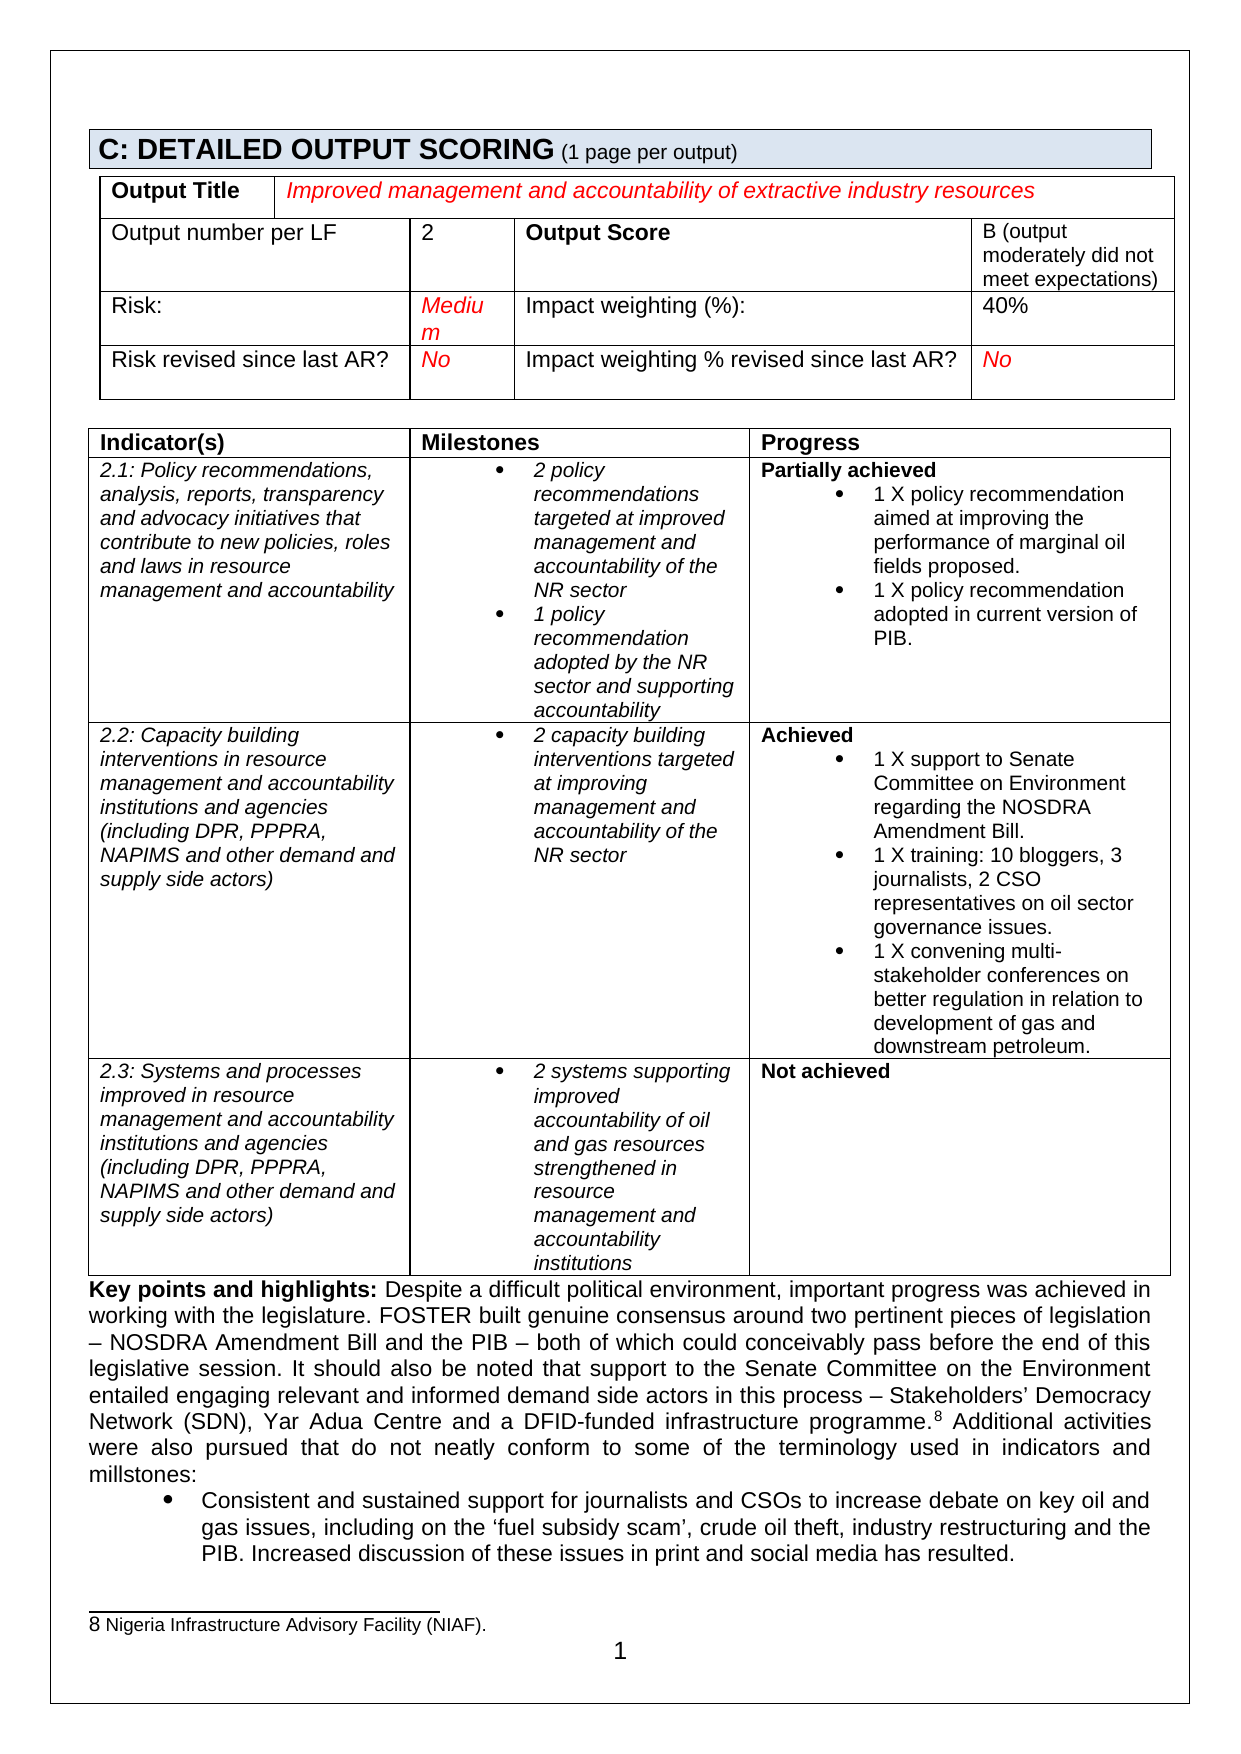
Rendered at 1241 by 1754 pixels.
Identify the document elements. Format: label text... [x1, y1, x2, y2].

table_cell Medium [411, 292, 514, 345]
table_cell 2 capacity building interventions targeted at improving management and accountability of the NR sector [411, 723, 749, 1058]
table_cell 40% [972, 292, 1174, 345]
table_cell Output Score [515, 219, 971, 291]
list Consistent and sustained support for journalists and CSOs to increase debate on key oil and gas issues, including on the ‘fuel subsidy scam’, crude oil theft, industry restructuring and the PIB. Increased discussion of these issues in print and social media has resulted. [164, 1487, 1152, 1567]
text Key points and highlights: Despite a difficult political environment, important progress was achieved in working with the legislature. FOSTER built genuine consensus around two pertinent pieces of legislation – NOSDRA Amendment Bill and the PIB – both of which could conceivably pass before the end of this legislative session. It should also be noted that support to the Senate Committee on the Environment entailed engaging relevant and informed demand side actors in this process – Stakeholders’ Democracy Network (SDN), Yar Adua Centre and a DFID-funded infrastructure programme. Additional activities were also pursued that do not neatly conform to some of the terminology used in indicators and millstones: [89, 1276, 1152, 1487]
table_cell 2.1: Policy recommendations, analysis, reports, transparency and advocacy initiatives that contribute to new policies, roles and laws in resource management and accountability [89, 458, 409, 722]
table_cell Risk: [101, 292, 409, 345]
table_cell 2 systems supporting improved accountability of oil and gas resources strengthened in resource management and accountability institutions [411, 1059, 749, 1275]
table_cell 2 [411, 219, 514, 291]
table_header Improved management and accountability of extractive industry resources [275, 177, 1174, 218]
table_cell Output number per LF [101, 219, 409, 291]
text Nigeria Infrastructure Advisory Facility (NIAF). [89, 1612, 1152, 1636]
table_header Indicator(s) [89, 429, 409, 457]
table_header Output Title [101, 177, 274, 218]
table_cell Partially achieved 1 X policy recommendation aimed at improving the performance of marginal oil fields proposed. 1 X policy recommendation adopted in current version of PIB. [750, 458, 1170, 722]
table_cell No [411, 346, 514, 398]
table_cell Achieved 1 X support to Senate Committee on Environment regarding the NOSDRA Amendment Bill. 1 X training: 10 bloggers, 3 journalists, 2 CSO representatives on oil sector governance issues. 1 X convening multi-stakeholder conferences on better regulation in relation to development of gas and downstream petroleum. [750, 723, 1170, 1058]
table_cell 2 policy recommendations targeted at improved management and accountability of the NR sector 1 policy recommendation adopted by the NR sector and supporting accountability [411, 458, 749, 722]
table_cell Risk revised since last AR? [101, 346, 409, 398]
table_header Progress [750, 429, 1170, 457]
table_cell No [972, 346, 1174, 398]
subtitle C: DETAILED OUTPUT SCORING (1 page per output) [90, 130, 1151, 168]
table_cell 2.2: Capacity building interventions in resource management and accountability institutions and agencies (including DPR, PPPRA, NAPIMS and other demand and supply side actors) [89, 723, 409, 1058]
table_cell Impact weighting % revised since last AR? [515, 346, 971, 398]
table_header Milestones [411, 429, 749, 457]
table_cell 2.3: Systems and processes improved in resource management and accountability institutions and agencies (including DPR, PPPRA, NAPIMS and other demand and supply side actors) [89, 1059, 409, 1275]
table_cell B (output moderately did not meet expectations) [972, 219, 1174, 291]
table_cell Impact weighting (%): [515, 292, 971, 345]
table_cell Not achieved [750, 1059, 1170, 1275]
